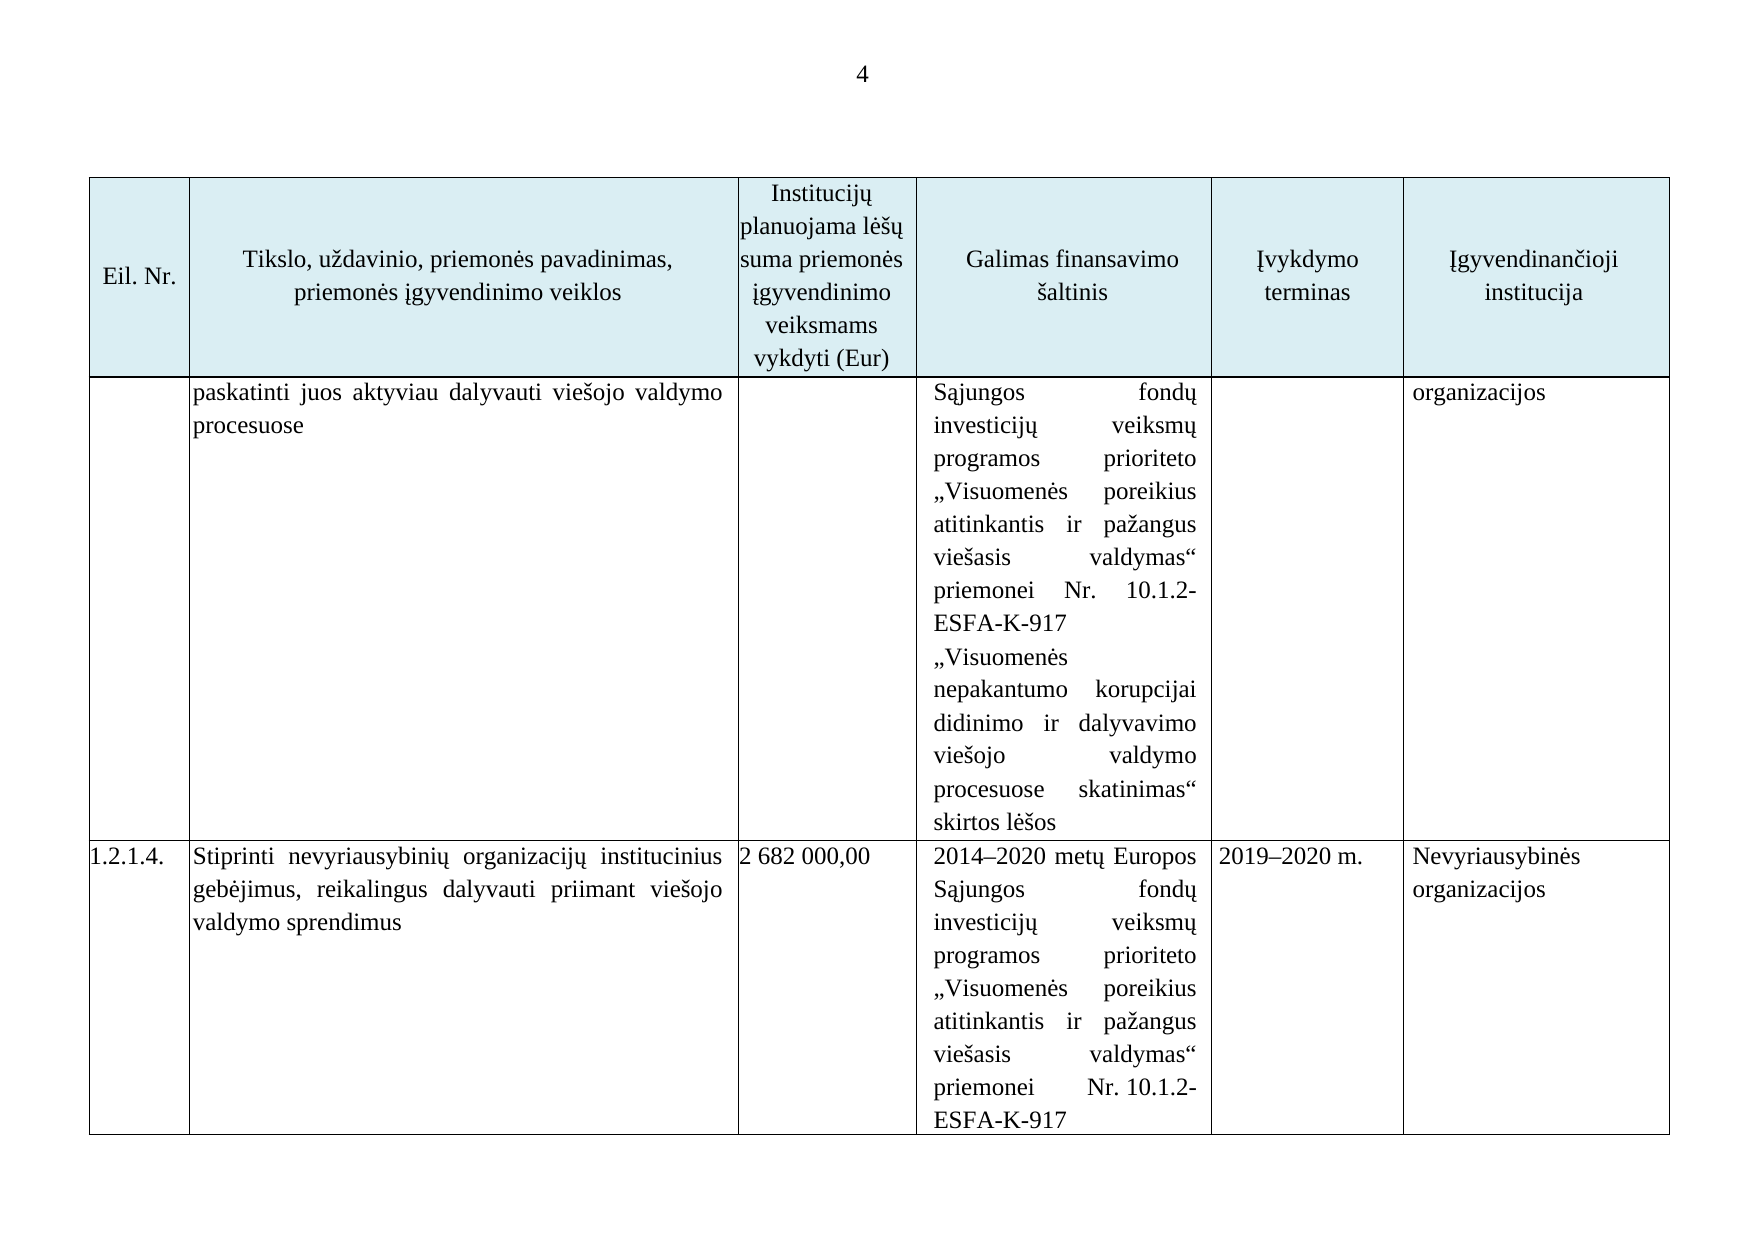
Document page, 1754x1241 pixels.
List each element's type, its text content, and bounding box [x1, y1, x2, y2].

table_header Tikslo, uždavinio, priemonės pavadinimas, priemonės įgyvendinimo veiklos [190, 178, 738, 376]
table_cell 1.2.1.4. [90, 841, 189, 1134]
table_header Eil. Nr. [90, 178, 189, 376]
table_cell 2019–2020 m. [1212, 841, 1403, 1134]
table_header Institucijų planuojama lėšų suma priemonės įgyvendinimo veiksmams vykdyti (Eur) [739, 178, 916, 376]
table_cell Sąjungos fondų investicijų veiksmų programos prioriteto „Visuomenės poreikius atitinkantis ir pažangus viešasis valdymas“ priemonei Nr. 10.1.2-ESFA-K-917 „Visuomenės nepakantumo korupcijai didinimo ir dalyvavimo viešojo valdymo procesuose skatinimas“ skirtos lėšos [917, 378, 1211, 840]
table_cell [90, 378, 189, 840]
table_cell paskatinti juos aktyviau dalyvauti viešojo valdymo procesuose [190, 378, 738, 840]
table_header Įvykdymo terminas [1212, 178, 1403, 376]
table_cell organizacijos [1404, 378, 1669, 840]
table_cell Stiprinti nevyriausybinių organizacijų institucinius gebėjimus, reikalingus dalyvauti priimant viešojo valdymo sprendimus [190, 841, 738, 1134]
table_cell [739, 378, 916, 840]
table_cell 2 682 000,00 [739, 841, 916, 1134]
table_header Įgyvendinančioji institucija [1404, 178, 1669, 376]
table_cell 2014–2020 metų Europos Sąjungos fondų investicijų veiksmų programos prioriteto „Visuomenės poreikius atitinkantis ir pažangus viešasis valdymas“ priemonei Nr. 10.1.2-ESFA-K-917 [917, 841, 1211, 1134]
table_header Galimas finansavimo šaltinis [917, 178, 1211, 376]
table_cell [1212, 378, 1403, 840]
table_cell Nevyriausybinės organizacijos [1404, 841, 1669, 1134]
